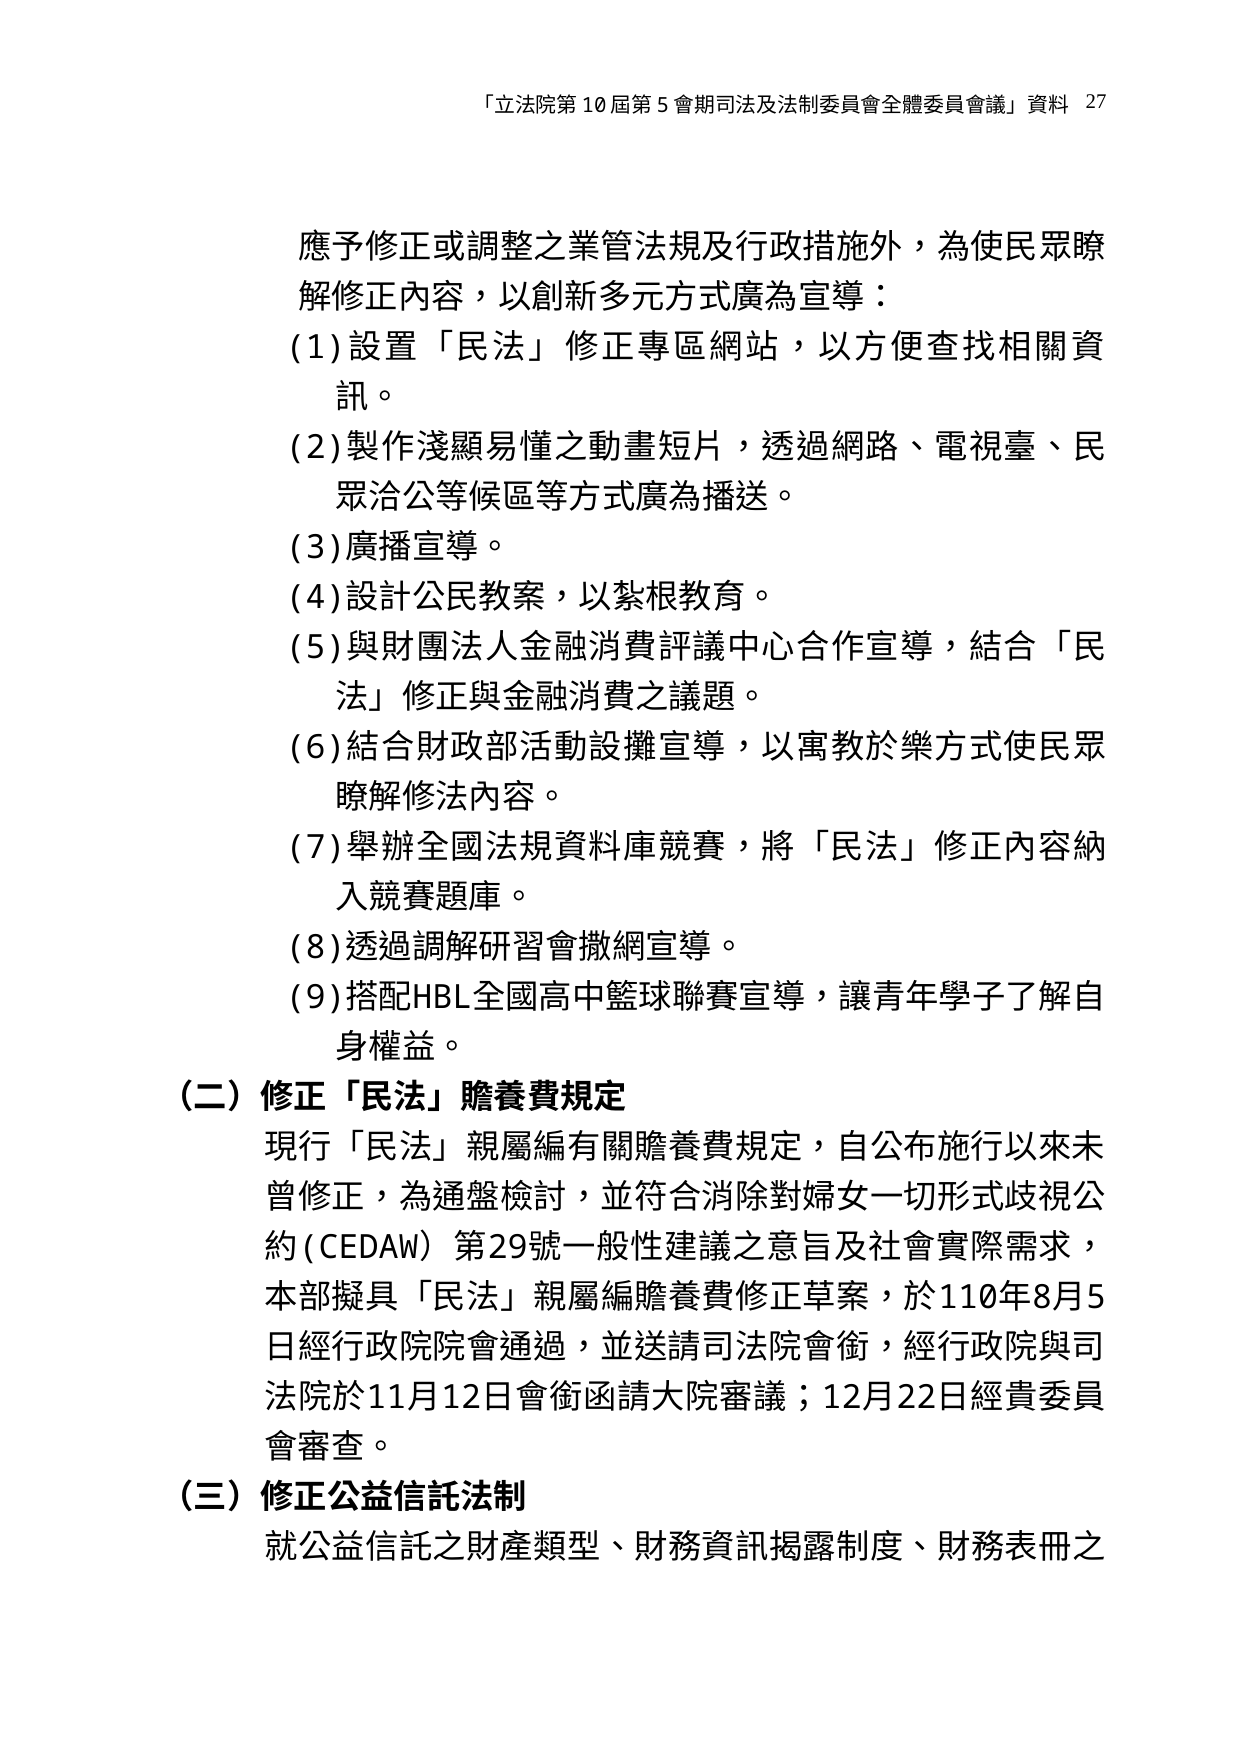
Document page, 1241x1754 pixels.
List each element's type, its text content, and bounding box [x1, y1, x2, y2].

text (2)製作淺顯易懂之動畫短片，透過網路、電視臺、民眾洽公等候區等方式廣為播送。 [285, 419, 1106, 519]
text (5)與財團法人金融消費評議中心合作宣導，結合「民法」修正與金融消費之議題。 [285, 619, 1106, 719]
text (7)舉辦全國法規資料庫競賽，將「民法」修正內容納入競賽題庫。 [285, 819, 1106, 919]
text (1)設置「民法」修正專區網站，以方便查找相關資訊。 [285, 319, 1106, 419]
text 就公益信託之財產類型、財務資訊揭露制度、財務表冊之 [264, 1519, 1106, 1569]
text (9)搭配HBL全國高中籃球聯賽宣導，讓青年學子了解自身權益。 [285, 969, 1106, 1069]
text （二）修正「民法」贍養費規定 [160, 1069, 1106, 1119]
text （三）修正公益信託法制 [160, 1469, 1106, 1519]
text (6)結合財政部活動設攤宣導，以寓教於樂方式使民眾瞭解修法內容。 [285, 719, 1106, 819]
text (3)廣播宣導。 [285, 519, 1106, 569]
text (8)透過調解研習會撒網宣導。 [285, 919, 1106, 969]
text 應予修正或調整之業管法規及行政措施外，為使民眾瞭解修正內容，以創新多元方式廣為宣導： [248, 219, 1106, 319]
text 現行「民法」親屬編有關贍養費規定，自公布施行以來未曾修正，為通盤檢討，並符合消除對婦女一切形式歧視公約(CEDAW）第29號一般性建議之意旨及社會實際需求，本部擬具「民法」親屬編贍養費修正草案，於110年8月5日經行政院院會通過，並送請司法院會銜，經行政院與司法院於11月12日會銜函請大院審議；12月22日經貴委員會審查。 [264, 1119, 1106, 1469]
text (4)設計公民教案，以紮根教育。 [285, 569, 1106, 619]
